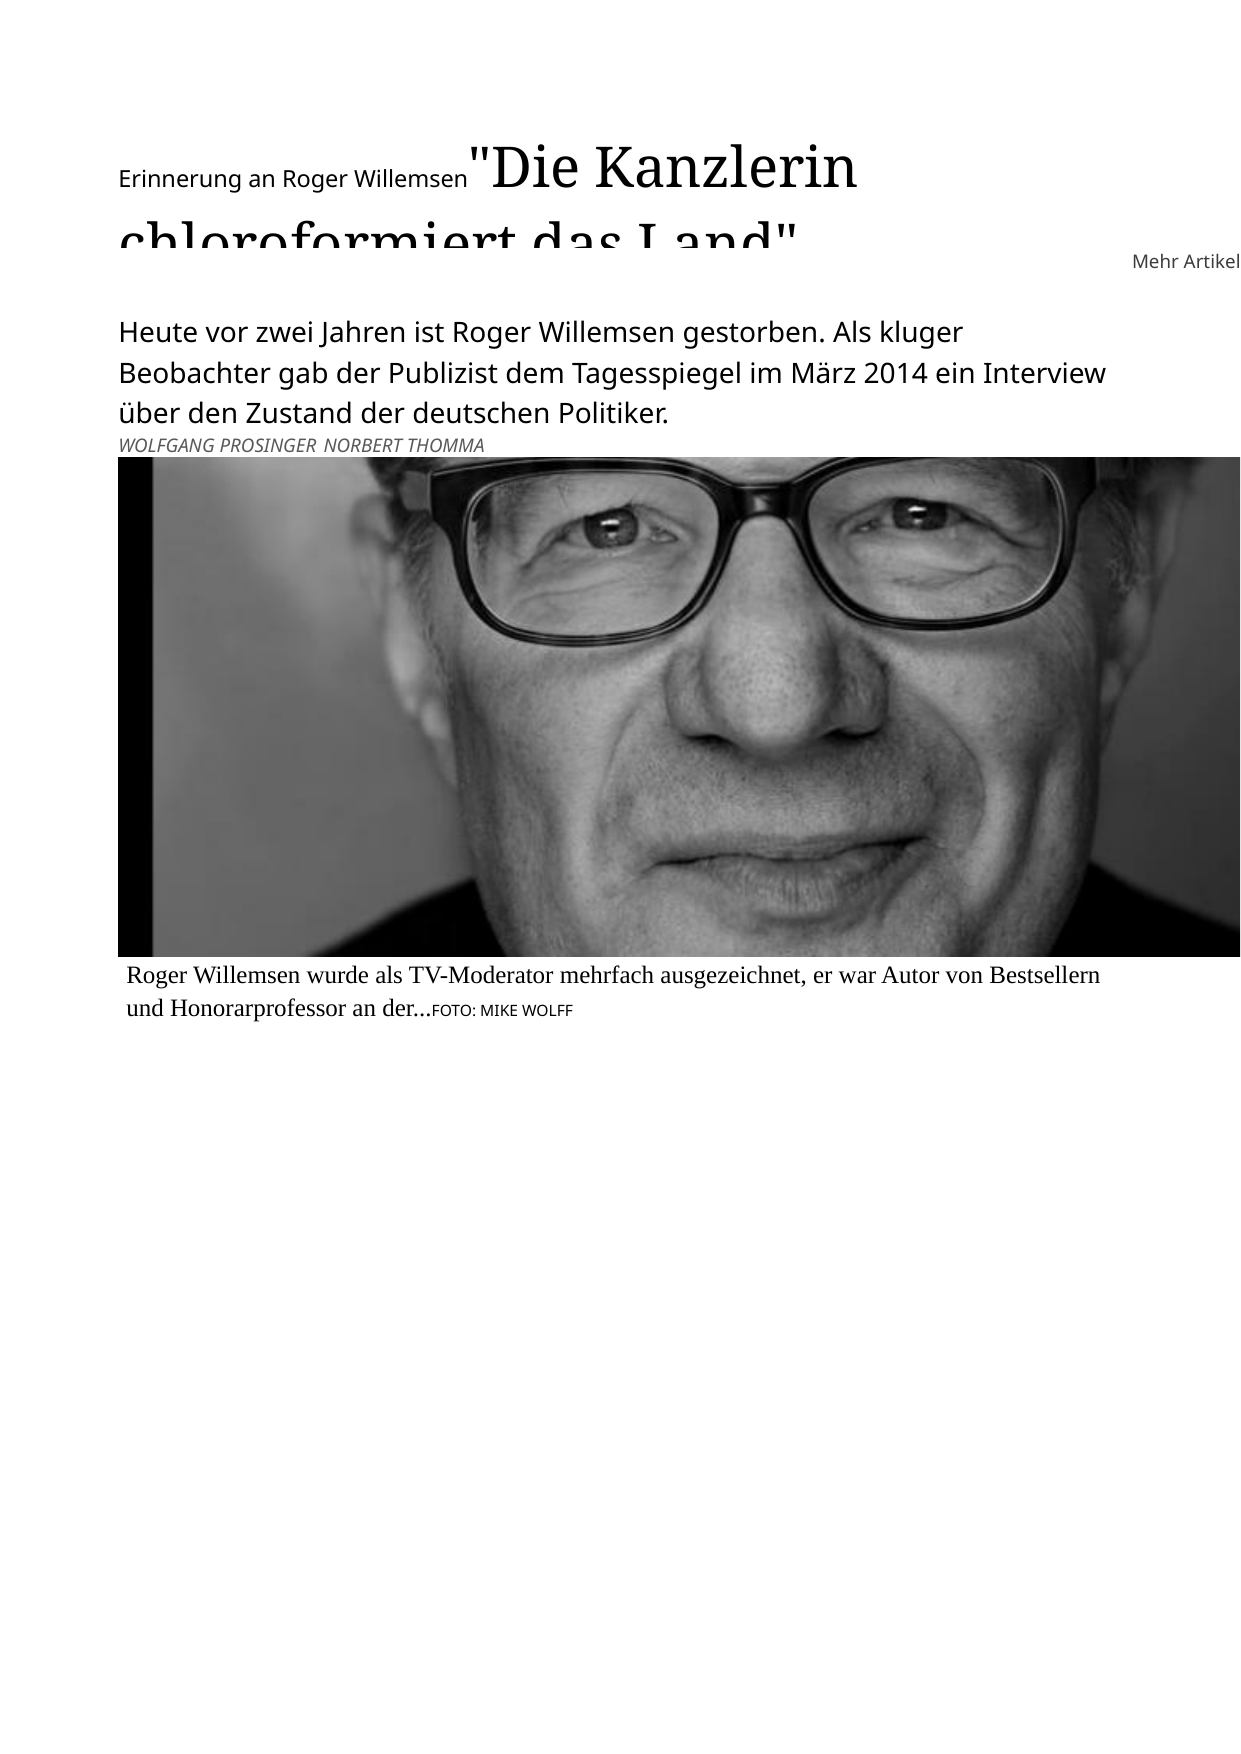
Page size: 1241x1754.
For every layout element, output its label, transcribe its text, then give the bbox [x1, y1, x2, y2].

text Roger Willemsen wurde als TV-Moderator mehrfach ausgezeichnet, er war Autor von Bestsellern und Honorarprofessor an der...FOTO: MIKE WOLFF [126, 960, 1122, 1022]
text [118, 274, 1122, 281]
text Erinnerung an Roger Willemsen"Die Kanzlerin chloroformiert das Land" [118, 127, 1122, 248]
text WOLFGANG PROSINGER NORBERT THOMMA [118, 432, 1122, 457]
picture [118, 457, 1241, 957]
text Heute vor zwei Jahren ist Roger Willemsen gestorben. Als kluger Beobachter gab der Publizist dem Tagesspiegel im März 2014 ein Interview über den Zustand der deutschen Politiker. [118, 310, 1122, 432]
text Mehr Artikel [0, 248, 1240, 274]
